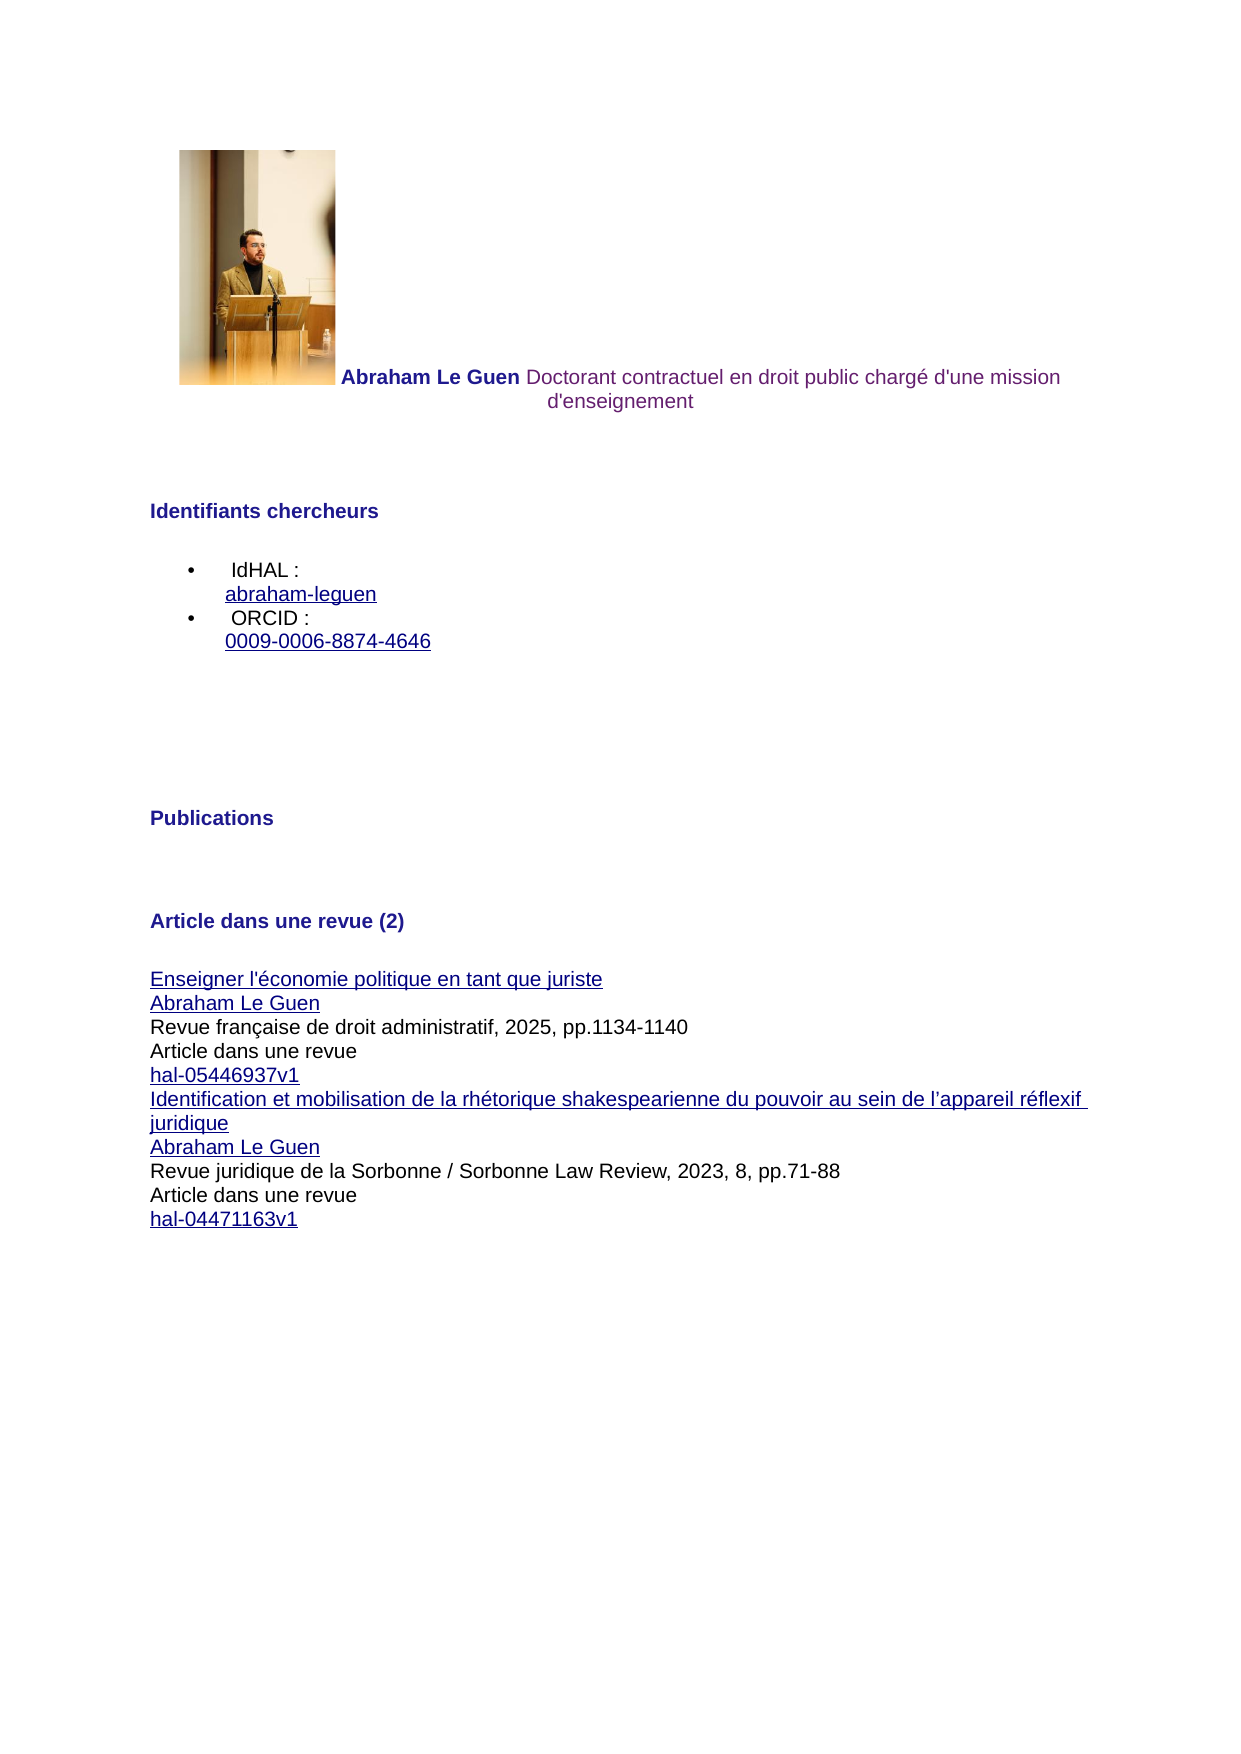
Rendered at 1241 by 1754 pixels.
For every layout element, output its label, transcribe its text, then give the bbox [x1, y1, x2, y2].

list 0009-0006-8874-4646 [187, 629, 1090, 653]
picture [179, 150, 336, 385]
list IdHAL : [187, 557, 1090, 581]
table_cell Identification et mobilisation de la rhétorique shakespearienne du pouvoir au sein de l’appareil réflexif juridique Abraham Le Guen Revue juridique de la Sorbonne / Sorbonne Law Review, 2023, 8, pp.71-88 Article dans une revue hal-04471163v1 [150, 1087, 1090, 1230]
subtitle Abraham Le Guen Doctorant contractuel en droit public chargé d'une mission d'enseignement [150, 150, 1090, 413]
table_header Enseigner l'économie politique en tant que juriste Abraham Le Guen Revue française de droit administratif, 2025, pp.1134-1140 Article dans une revue hal-05446937v1 [150, 967, 1090, 1087]
subtitle Publications [150, 805, 1090, 829]
list ORCID : [187, 605, 1090, 629]
subtitle Article dans une revue (2) [150, 908, 1090, 932]
subtitle Identifiants chercheurs [150, 499, 1090, 523]
list abraham-leguen [187, 581, 1090, 605]
